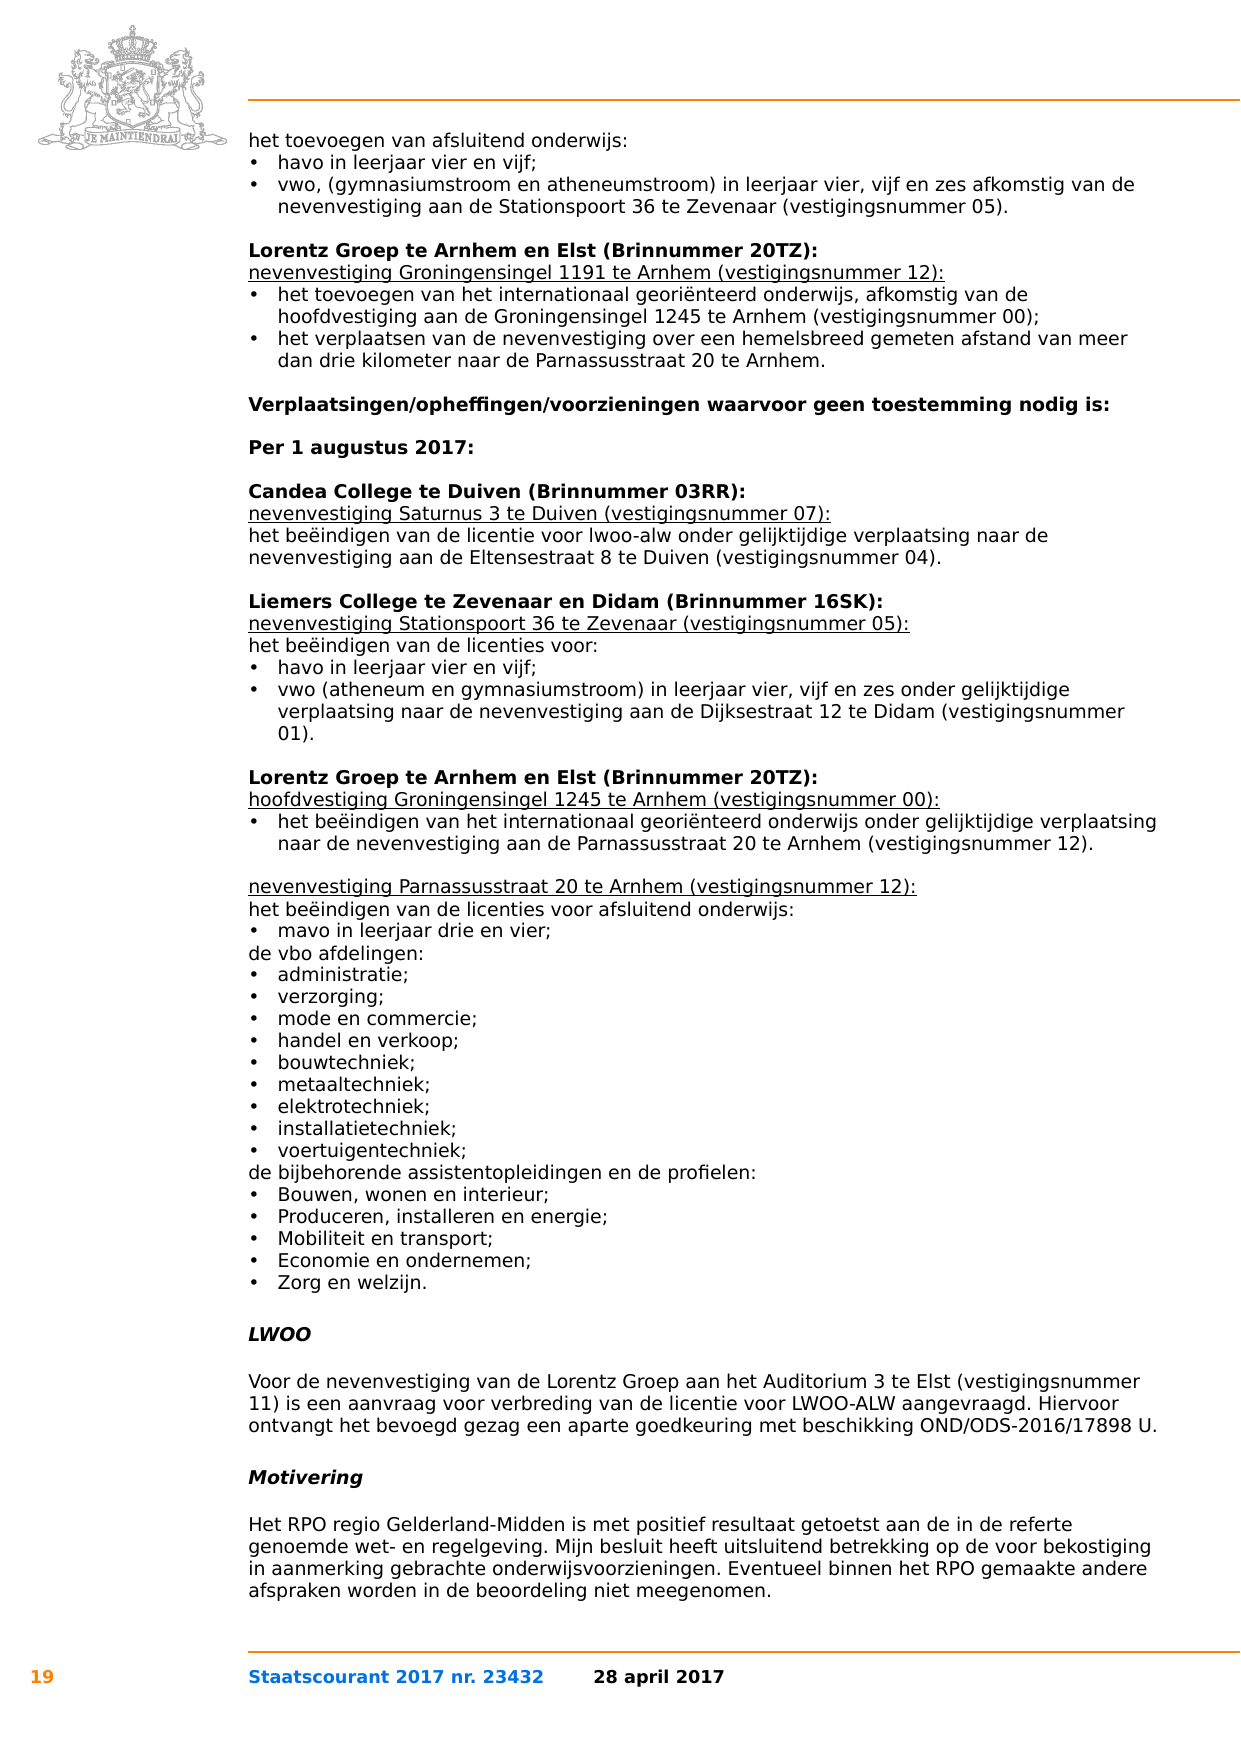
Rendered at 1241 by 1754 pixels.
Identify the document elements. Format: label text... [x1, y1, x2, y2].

text het beëindigen van de licenties voor: [248, 635, 1163, 657]
text • mavo in leerjaar drie en vier; [248, 920, 1163, 942]
text • havo in leerjaar vier en vijf; [248, 657, 1163, 679]
text • Zorg en welzijn. [248, 1272, 1163, 1294]
text het beëindigen van de licenties voor afsluitend onderwijs: [248, 898, 1163, 920]
text Voor de nevenvestiging van de Lorentz Groep aan het Auditorium 3 te Elst (vestigingsnummer 11) is een aanvraag voor verbreding van de licentie voor LWOO-ALW aangevraagd. Hiervoor ontvangt het bevoegd gezag een aparte goedkeuring met beschikking OND/ODS-2016/17898 U. [248, 1371, 1163, 1437]
text • Produceren, installeren en energie; [248, 1206, 1163, 1228]
text Per 1 augustus 2017: [248, 437, 1163, 459]
text • het toevoegen van het internationaal georiënteerd onderwijs, afkomstig van de hoofdvestiging aan de Groningensingel 1245 te Arnhem (vestigingsnummer 00); [248, 284, 1163, 328]
text • elektrotechniek; [248, 1096, 1163, 1118]
text Lorentz Groep te Arnhem en Elst (Brinnummer 20TZ): [248, 240, 1163, 262]
text • havo in leerjaar vier en vijf; [248, 152, 1163, 174]
subtitle Motivering [248, 1467, 1163, 1489]
text • het verplaatsen van de nevenvestiging over een hemelsbreed gemeten afstand van meer dan drie kilometer naar de Parnassusstraat 20 te Arnhem. [248, 328, 1163, 372]
text de bijbehorende assistentopleidingen en de profielen: [248, 1162, 1163, 1184]
text Het RPO regio Gelderland-Midden is met positief resultaat getoetst aan de in de referte genoemde wet- en regelgeving. Mijn besluit heeft uitsluitend betrekking op de voor bekostiging in aanmerking gebrachte onderwijsvoorzieningen. Eventueel binnen het RPO gemaakte andere afspraken worden in de beoordeling niet meegenomen. [248, 1514, 1163, 1602]
subtitle LWOO [248, 1324, 1163, 1346]
text • handel en verkoop; [248, 1030, 1163, 1052]
text • vwo, (gymnasiumstroom en atheneumstroom) in leerjaar vier, vijf en zes afkomstig van de nevenvestiging aan de Stationspoort 36 te Zevenaar (vestigingsnummer 05). [248, 174, 1163, 218]
text • Economie en ondernemen; [248, 1250, 1163, 1272]
text • mode en commercie; [248, 1008, 1163, 1030]
text • Bouwen, wonen en interieur; [248, 1184, 1163, 1206]
picture [38, 25, 227, 150]
text • bouwtechniek; [248, 1052, 1163, 1074]
text • metaaltechniek; [248, 1074, 1163, 1096]
text het beëindigen van de licentie voor lwoo-alw onder gelijktijdige verplaatsing naar de nevenvestiging aan de Eltensestraat 8 te Duiven (vestigingsnummer 04). [248, 525, 1163, 569]
text • administratie; [248, 964, 1163, 986]
text • het beëindigen van het internationaal georiënteerd onderwijs onder gelijktijdige verplaatsing naar de nevenvestiging aan de Parnassusstraat 20 te Arnhem (vestigingsnummer 12). [248, 811, 1163, 854]
text de vbo afdelingen: [248, 942, 1163, 964]
text het toevoegen van afsluitend onderwijs: [248, 130, 1163, 152]
text nevenvestiging Saturnus 3 te Duiven (vestigingsnummer 07): [248, 503, 1163, 525]
text • installatietechniek; [248, 1118, 1163, 1140]
text • verzorging; [248, 986, 1163, 1008]
text hoofdvestiging Groningensingel 1245 te Arnhem (vestigingsnummer 00): [248, 789, 1163, 811]
text • Mobiliteit en transport; [248, 1228, 1163, 1250]
text Candea College te Duiven (Brinnummer 03RR): [248, 481, 1163, 503]
text nevenvestiging Parnassusstraat 20 te Arnhem (vestigingsnummer 12): [248, 876, 1163, 898]
text Liemers College te Zevenaar en Didam (Brinnummer 16SK): [248, 591, 1163, 613]
text Verplaatsingen/opheffingen/voorzieningen waarvoor geen toestemming nodig is: [248, 393, 1163, 415]
text nevenvestiging Groningensingel 1191 te Arnhem (vestigingsnummer 12): [248, 262, 1163, 284]
text • vwo (atheneum en gymnasiumstroom) in leerjaar vier, vijf en zes onder gelijktijdige verplaatsing naar de nevenvestiging aan de Dijksestraat 12 te Didam (vestigingsnummer 01). [248, 679, 1163, 745]
text • voertuigentechniek; [248, 1140, 1163, 1162]
text nevenvestiging Stationspoort 36 te Zevenaar (vestigingsnummer 05): [248, 613, 1163, 635]
text Lorentz Groep te Arnhem en Elst (Brinnummer 20TZ): [248, 767, 1163, 789]
